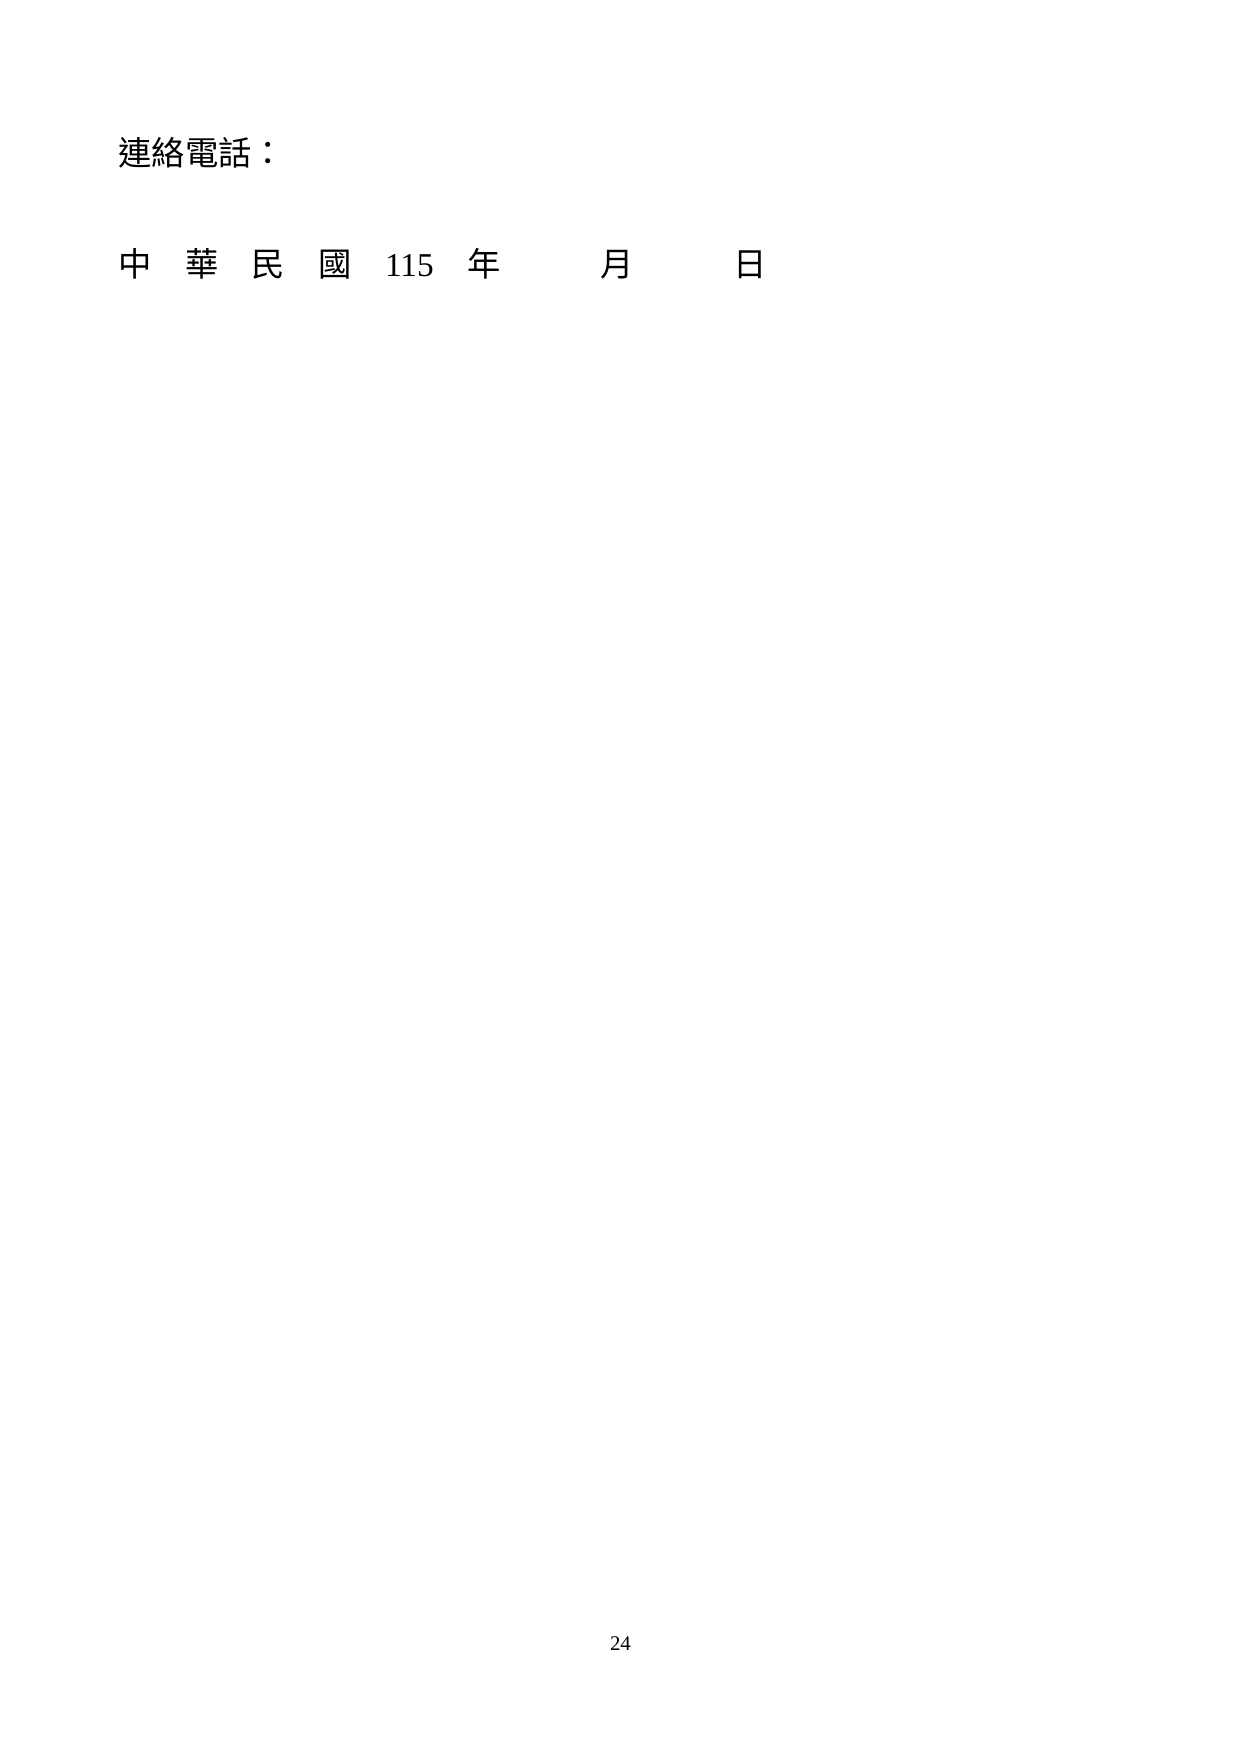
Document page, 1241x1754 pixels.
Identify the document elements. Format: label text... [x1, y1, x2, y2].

text 連絡電話： [118, 110, 1122, 172]
text 中 華 民 國 115 年 月 日 [118, 220, 1122, 283]
